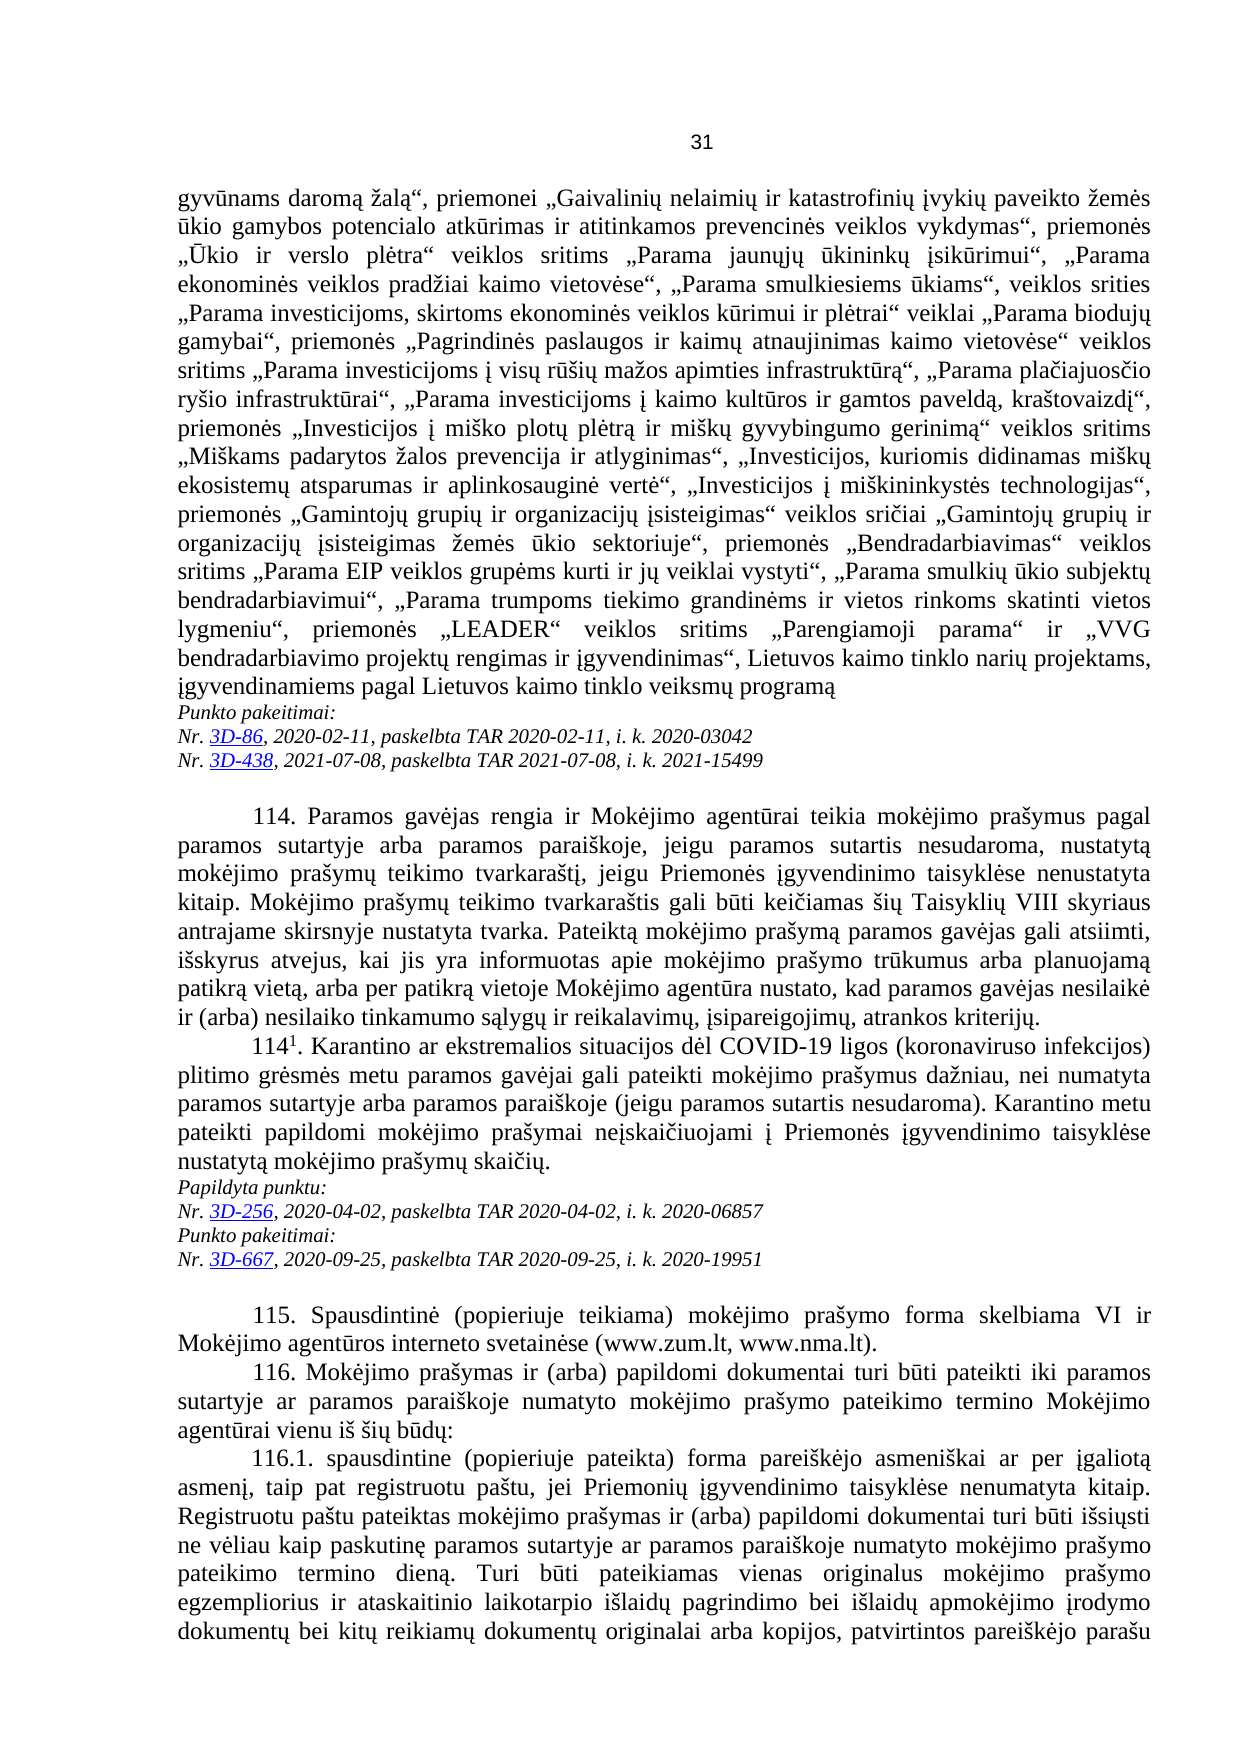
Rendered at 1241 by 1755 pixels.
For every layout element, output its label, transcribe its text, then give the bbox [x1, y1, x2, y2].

text Papildyta punktu: [177, 1175, 1152, 1199]
text Nr. 3D-438, 2021-07-08, paskelbta TAR 2021-07-08, i. k. 2021-15499 [177, 748, 1152, 772]
text Nr. 3D-256, 2020-04-02, paskelbta TAR 2020-04-02, i. k. 2020-06857 [177, 1199, 1152, 1223]
text Nr. 3D-667, 2020-09-25, paskelbta TAR 2020-09-25, i. k. 2020-19951 [177, 1247, 1152, 1271]
text 116. Mokėjimo prašymas ir (arba) papildomi dokumentai turi būti pateikti iki paramos sutartyje ar paramos paraiškoje numatyto mokėjimo prašymo pateikimo termino Mokėjimo agentūrai vienu iš šių būdų: [177, 1357, 1152, 1443]
text 116.1. spausdintine (popieriuje pateikta) forma pareiškėjo asmeniškai ar per įgaliotą asmenį, taip pat registruotu paštu, jei Priemonių įgyvendinimo taisyklėse nenumatyta kitaip. Registruotu paštu pateiktas mokėjimo prašymas ir (arba) papildomi dokumentai turi būti išsiųsti ne vėliau kaip paskutinę paramos sutartyje ar paramos paraiškoje numatyto mokėjimo prašymo pateikimo termino dieną. Turi būti pateikiamas vienas originalus mokėjimo prašymo egzempliorius ir ataskaitinio laikotarpio išlaidų pagrindimo bei išlaidų apmokėjimo įrodymo dokumentų bei kitų reikiamų dokumentų originalai arba kopijos, patvirtintos pareiškėjo parašu [177, 1443, 1152, 1645]
text Nr. 3D-86, 2020-02-11, paskelbta TAR 2020-02-11, i. k. 2020-03042 [177, 724, 1152, 748]
text 114. Paramos gavėjas rengia ir Mokėjimo agentūrai teikia mokėjimo prašymus pagal paramos sutartyje arba paramos paraiškoje, jeigu paramos sutartis nesudaroma, nustatytą mokėjimo prašymų teikimo tvarkaraštį, jeigu Priemonės įgyvendinimo taisyklėse nenustatyta kitaip. Mokėjimo prašymų teikimo tvarkaraštis gali būti keičiamas šių Taisyklių VIII skyriaus antrajame skirsnyje nustatyta tvarka. Pateiktą mokėjimo prašymą paramos gavėjas gali atsiimti, išskyrus atvejus, kai jis yra informuotas apie mokėjimo prašymo trūkumus arba planuojamą patikrą vietą, arba per patikrą vietoje Mokėjimo agentūra nustato, kad paramos gavėjas nesilaikė ir (arba) nesilaiko tinkamumo sąlygų ir reikalavimų, įsipareigojimų, atrankos kriterijų. [177, 801, 1152, 1031]
text 115. Spausdintinė (popieriuje teikiama) mokėjimo prašymo forma skelbiama VI ir Mokėjimo agentūros interneto svetainėse (www.zum.lt, www.nma.lt). [177, 1300, 1152, 1357]
text Punkto pakeitimai: [177, 700, 1152, 724]
text 1141. Karantino ar ekstremalios situacijos dėl COVID-19 ligos (koronaviruso infekcijos) plitimo grėsmės metu paramos gavėjai gali pateikti mokėjimo prašymus dažniau, nei numatyta paramos sutartyje arba paramos paraiškoje (jeigu paramos sutartis nesudaroma). Karantino metu pateikti papildomi mokėjimo prašymai neįskaičiuojami į Priemonės įgyvendinimo taisyklėse nustatytą mokėjimo prašymų skaičių. [177, 1031, 1152, 1175]
text Punkto pakeitimai: [177, 1223, 1152, 1247]
text gyvūnams daromą žalą“, priemonei „Gaivalinių nelaimių ir katastrofinių įvykių paveikto žemės ūkio gamybos potencialo atkūrimas ir atitinkamos prevencinės veiklos vykdymas“, priemonės „Ūkio ir verslo plėtra“ veiklos sritims „Parama jaunųjų ūkininkų įsikūrimui“, „Parama ekonominės veiklos pradžiai kaimo vietovėse“, „Parama smulkiesiems ūkiams“, veiklos srities „Parama investicijoms, skirtoms ekonominės veiklos kūrimui ir plėtrai“ veiklai „Parama biodujų gamybai“, priemonės „Pagrindinės paslaugos ir kaimų atnaujinimas kaimo vietovėse“ veiklos sritims „Parama investicijoms į visų rūšių mažos apimties infrastruktūrą“, „Parama plačiajuosčio ryšio infrastruktūrai“, „Parama investicijoms į kaimo kultūros ir gamtos paveldą, kraštovaizdį“, priemonės „Investicijos į miško plotų plėtrą ir miškų gyvybingumo gerinimą“ veiklos sritims „Miškams padarytos žalos prevencija ir atlyginimas“, „Investicijos, kuriomis didinamas miškų ekosistemų atsparumas ir aplinkosauginė vertė“, „Investicijos į miškininkystės technologijas“, priemonės „Gamintojų grupių ir organizacijų įsisteigimas“ veiklos sričiai „Gamintojų grupių ir organizacijų įsisteigimas žemės ūkio sektoriuje“, priemonės „Bendradarbiavimas“ veiklos sritims „Parama EIP veiklos grupėms kurti ir jų veiklai vystyti“, „Parama smulkių ūkio subjektų bendradarbiavimui“, „Parama trumpoms tiekimo grandinėms ir vietos rinkoms skatinti vietos lygmeniu“, priemonės „LEADER“ veiklos sritims „Parengiamoji parama“ ir „VVG bendradarbiavimo projektų rengimas ir įgyvendinimas“, Lietuvos kaimo tinklo narių projektams, įgyvendinamiems pagal Lietuvos kaimo tinklo veiksmų programą [177, 183, 1152, 700]
